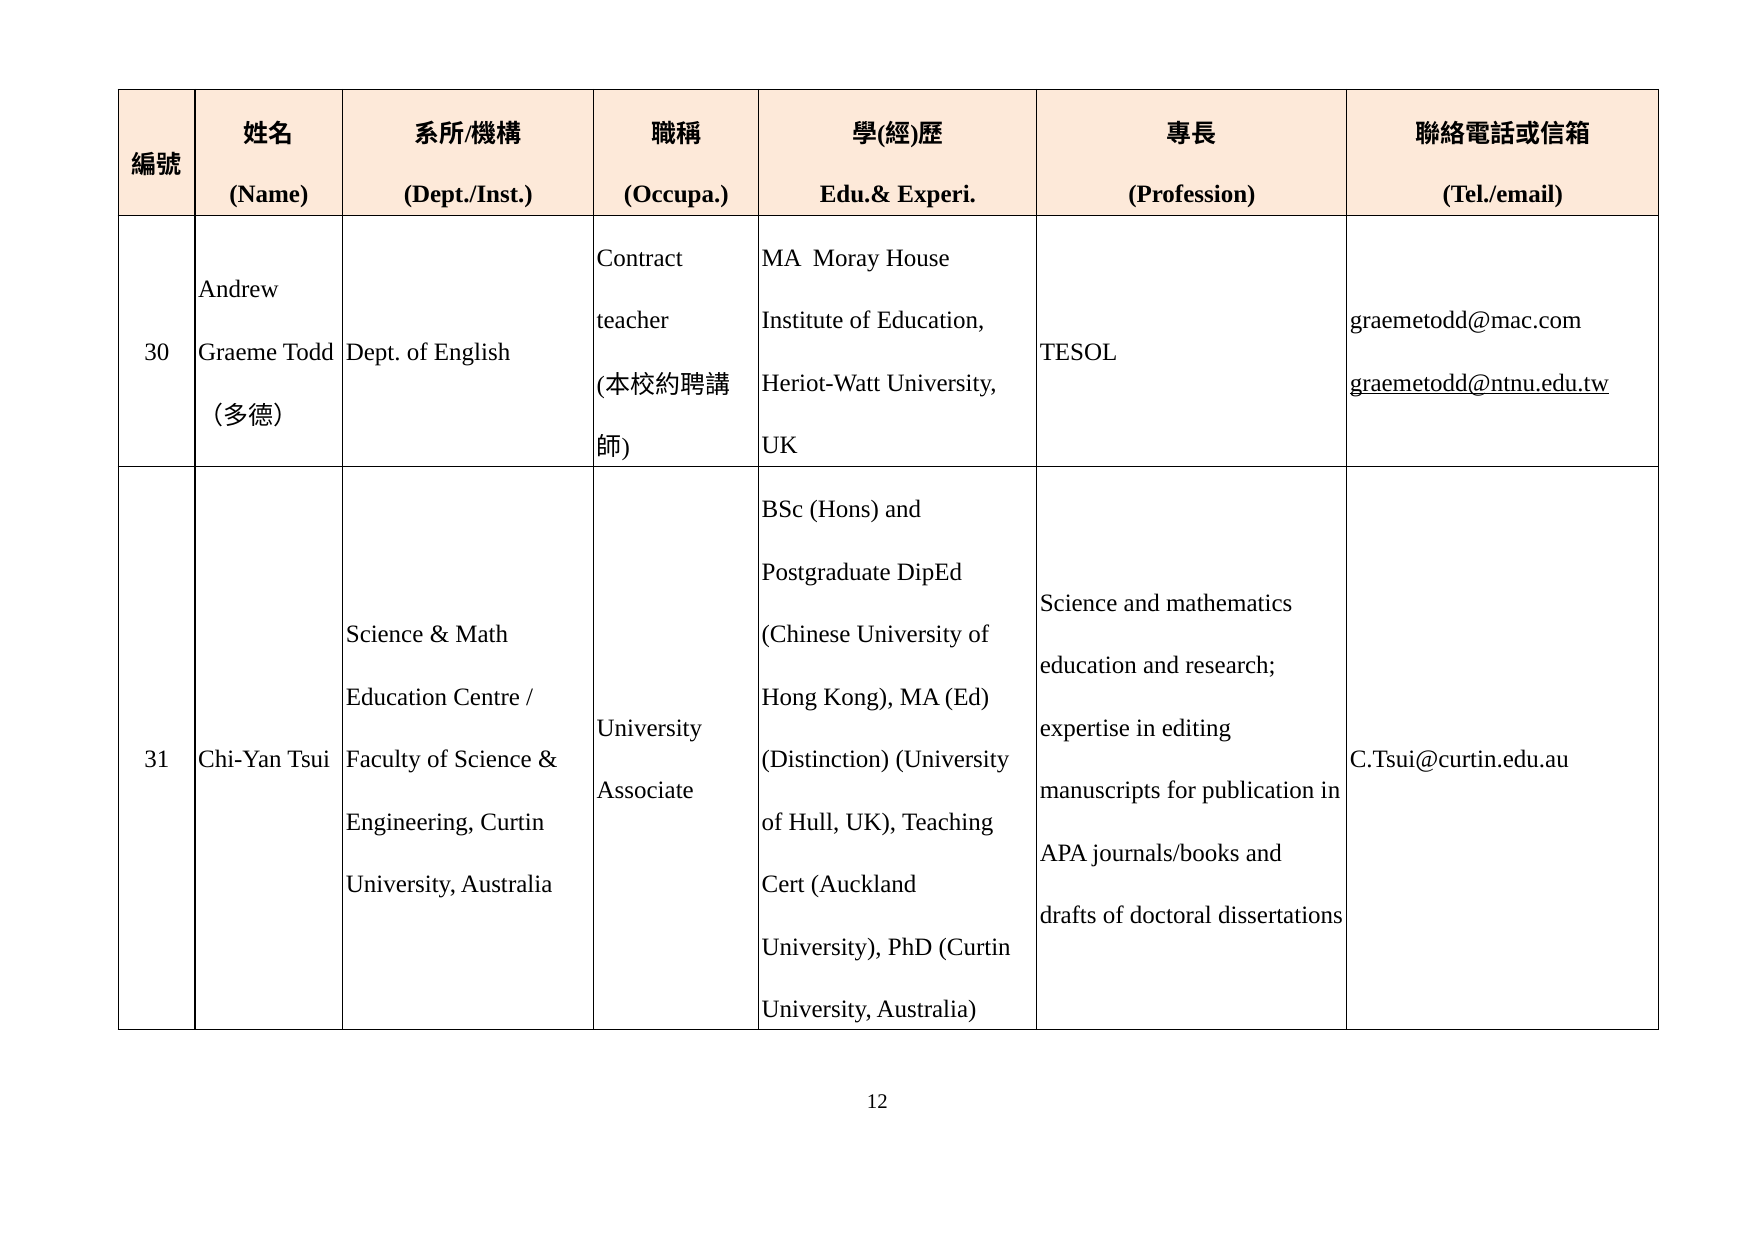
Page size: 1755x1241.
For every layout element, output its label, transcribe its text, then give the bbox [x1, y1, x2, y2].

table_header 專長 (Profession) [1037, 90, 1346, 215]
table_header 編號 [119, 90, 194, 215]
table_header 聯絡電話或信箱 (Tel./email) [1347, 90, 1658, 215]
table_cell Dept. of English [343, 216, 593, 466]
table_cell Contract teacher (本校約聘講師) [594, 216, 758, 466]
table_cell MA Moray House Institute of Education, Heriot-Watt University, UK [759, 216, 1036, 466]
table_cell graemetodd@mac.com graemetodd@ntnu.edu.tw [1347, 216, 1658, 466]
table_cell Andrew Graeme Todd （多德） [196, 216, 342, 466]
table_header 學(經)歷 Edu.& Experi. [759, 90, 1036, 215]
table_cell Chi-Yan Tsui [196, 467, 342, 1029]
table_cell BSc (Hons) and Postgraduate DipEd (Chinese University of Hong Kong), MA (Ed) (Distinction) (University of Hull, UK), Teaching Cert (Auckland University), PhD (Curtin University, Australia) [759, 467, 1036, 1029]
table_header 系所/機構 (Dept./Inst.) [343, 90, 593, 215]
table_cell C.Tsui@curtin.edu.au [1347, 467, 1658, 1029]
table_cell Science & Math Education Centre / Faculty of Science & Engineering, Curtin University, Australia [343, 467, 593, 1029]
table_cell 30 [119, 216, 194, 466]
table_cell University Associate [594, 467, 758, 1029]
table_cell Science and mathematics education and research; expertise in editing manuscripts for publication in APA journals/books and drafts of doctoral dissertations [1037, 467, 1346, 1029]
table_cell 31 [119, 467, 194, 1029]
table_cell TESOL [1037, 216, 1346, 466]
table_header 職稱 (Occupa.) [594, 90, 758, 215]
table_header 姓名 (Name) [196, 90, 342, 215]
